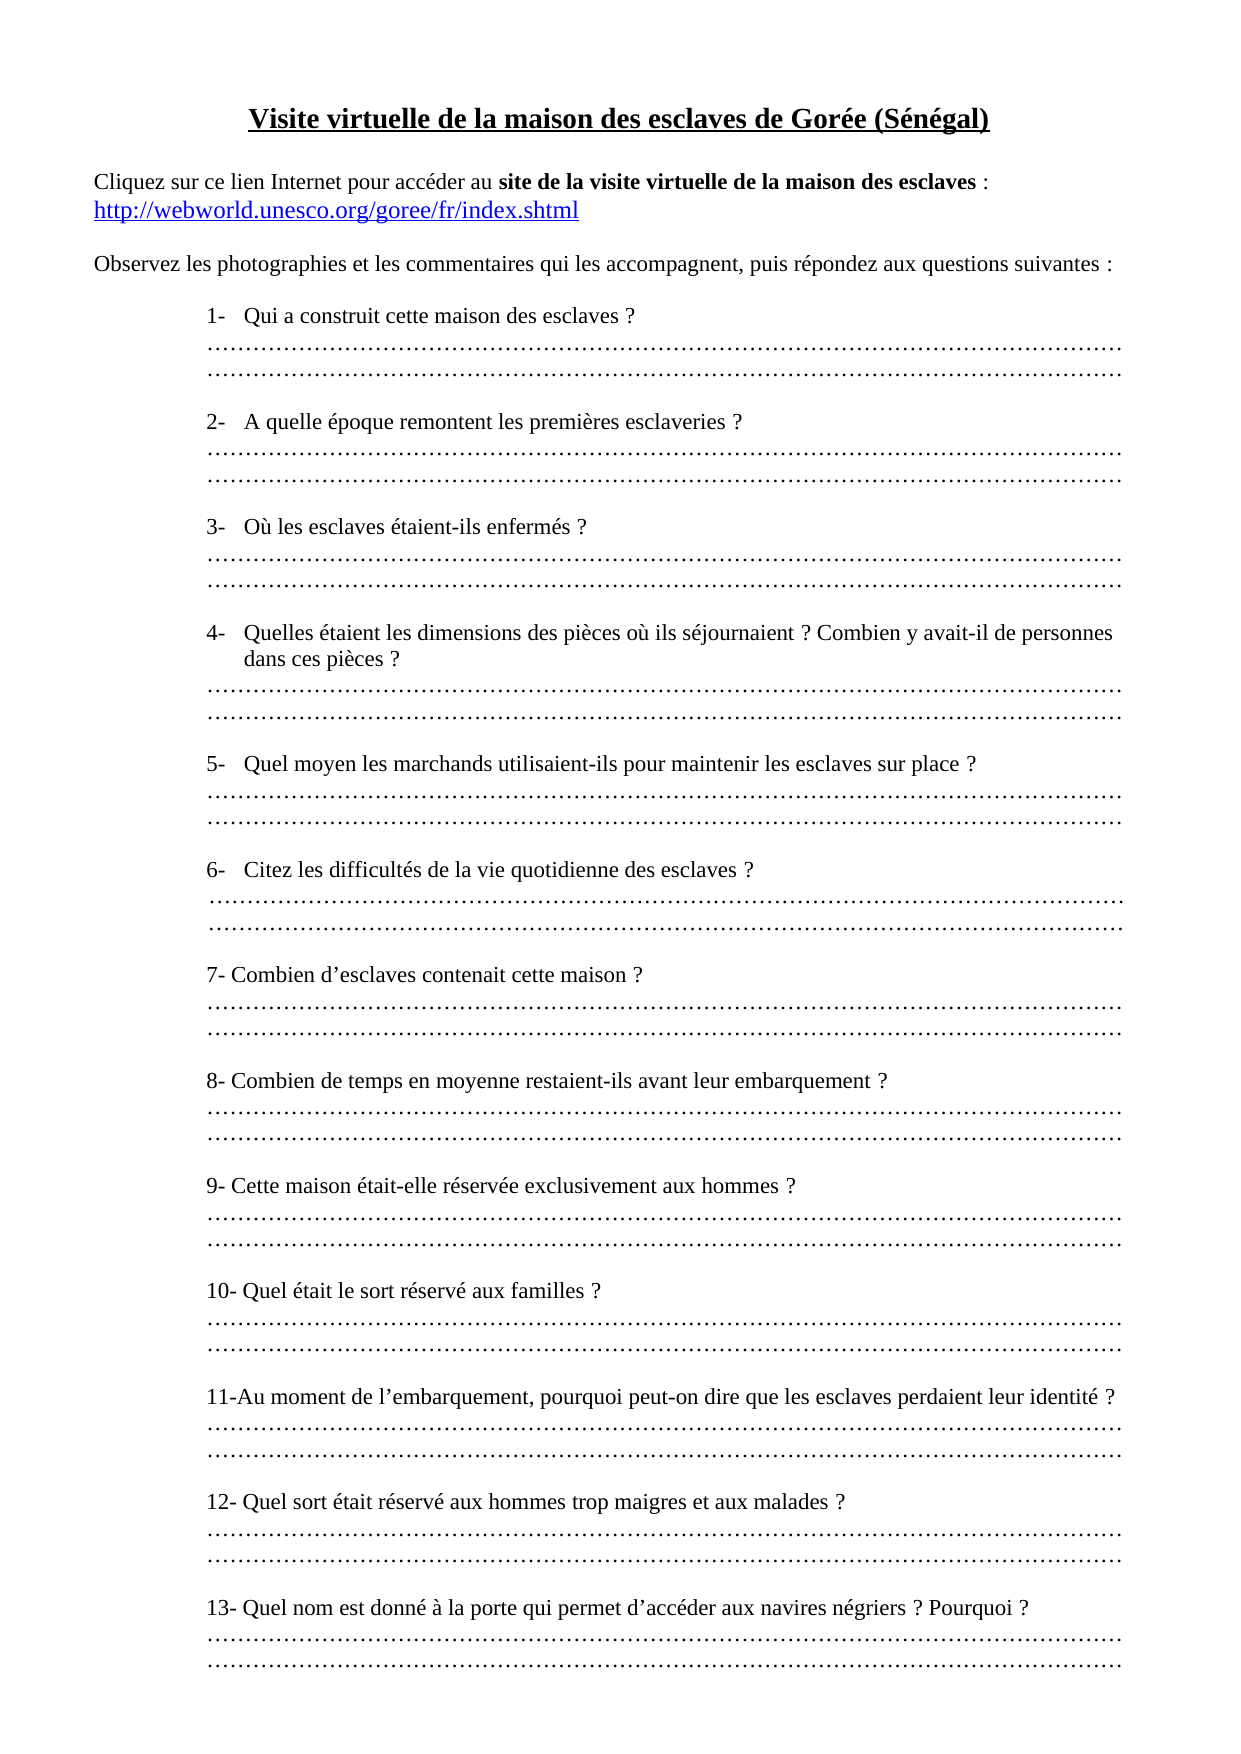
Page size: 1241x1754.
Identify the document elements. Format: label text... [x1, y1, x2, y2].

list Quel moyen les marchands utilisaient-ils pour maintenir les esclaves sur place ? [206, 751, 1144, 777]
text …………………………………………………………………………………………………………………………………………………………………………………………………………………… [206, 540, 1144, 592]
text Cliquez sur ce lien Internet pour accéder au site de la visite virtuelle de la maison des esclaves : [94, 168, 1144, 195]
text …………………………………………………………………………………………………………………………………………………………………………………………………………………… [206, 671, 1144, 724]
text 13- Quel nom est donné à la porte qui permet d’accéder aux navires négriers ? Pourquoi ? [206, 1594, 1144, 1620]
text 10- Quel était le sort réservé aux familles ? [206, 1278, 1144, 1304]
text http://webworld.unesco.org/goree/fr/index.shtml [94, 195, 1144, 223]
list Quelles étaient les dimensions des pièces où ils séjournaient ? Combien y avait-il de personnes dans ces pièces ? [206, 619, 1144, 671]
text …………………………………………………………………………………………………………………………………………………………………………………………………………………… [206, 1093, 1144, 1146]
text ………………………………………………………………………………………………………… ………………………………………………………………………………………………………… [94, 882, 1144, 935]
list Où les esclaves étaient-ils enfermés ? [206, 513, 1144, 540]
text 7- Combien d’esclaves contenait cette maison ? …………………………………………………………………………………………………………………………………………………………………………………………………………………… [206, 961, 1144, 1040]
text …………………………………………………………………………………………………………………………………………………………………………………………………………………… [206, 1620, 1144, 1673]
text …………………………………………………………………………………………………………………………………………………………………………………………………………………… [206, 1304, 1144, 1357]
text …………………………………………………………………………………………………………………………………………………………………………………………………………………… [206, 1409, 1144, 1462]
list A quelle époque remontent les premières esclaveries ? [206, 408, 1144, 434]
text 8- Combien de temps en moyenne restaient-ils avant leur embarquement ? [206, 1067, 1144, 1093]
text Observez les photographies et les commentaires qui les accompagnent, puis répondez aux questions suivantes : [94, 250, 1144, 276]
text …………………………………………………………………………………………………………………………………………………………………………………………………………………… [206, 434, 1144, 487]
text 11-Au moment de l’embarquement, pourquoi peut-on dire que les esclaves perdaient leur identité ? [206, 1383, 1144, 1409]
list Qui a construit cette maison des esclaves ? [206, 302, 1144, 329]
text 9- Cette maison était-elle réservée exclusivement aux hommes ? …………………………………………………………………………………………………………………………………………………………………………………………………………………… [206, 1172, 1144, 1251]
text …………………………………………………………………………………………………………………………………………………………………………………………………………………… [206, 777, 1144, 829]
text …………………………………………………………………………………………………………………………………………………………………………………………………………………… [206, 329, 1144, 382]
list Citez les difficultés de la vie quotidienne des esclaves ? [206, 856, 1144, 882]
text 12- Quel sort était réservé aux hommes trop maigres et aux malades ? …………………………………………………………………………………………………………………………………………………………………………………………………………………… [206, 1488, 1144, 1567]
text Visite virtuelle de la maison des esclaves de Gorée (Sénégal) [94, 101, 1144, 135]
